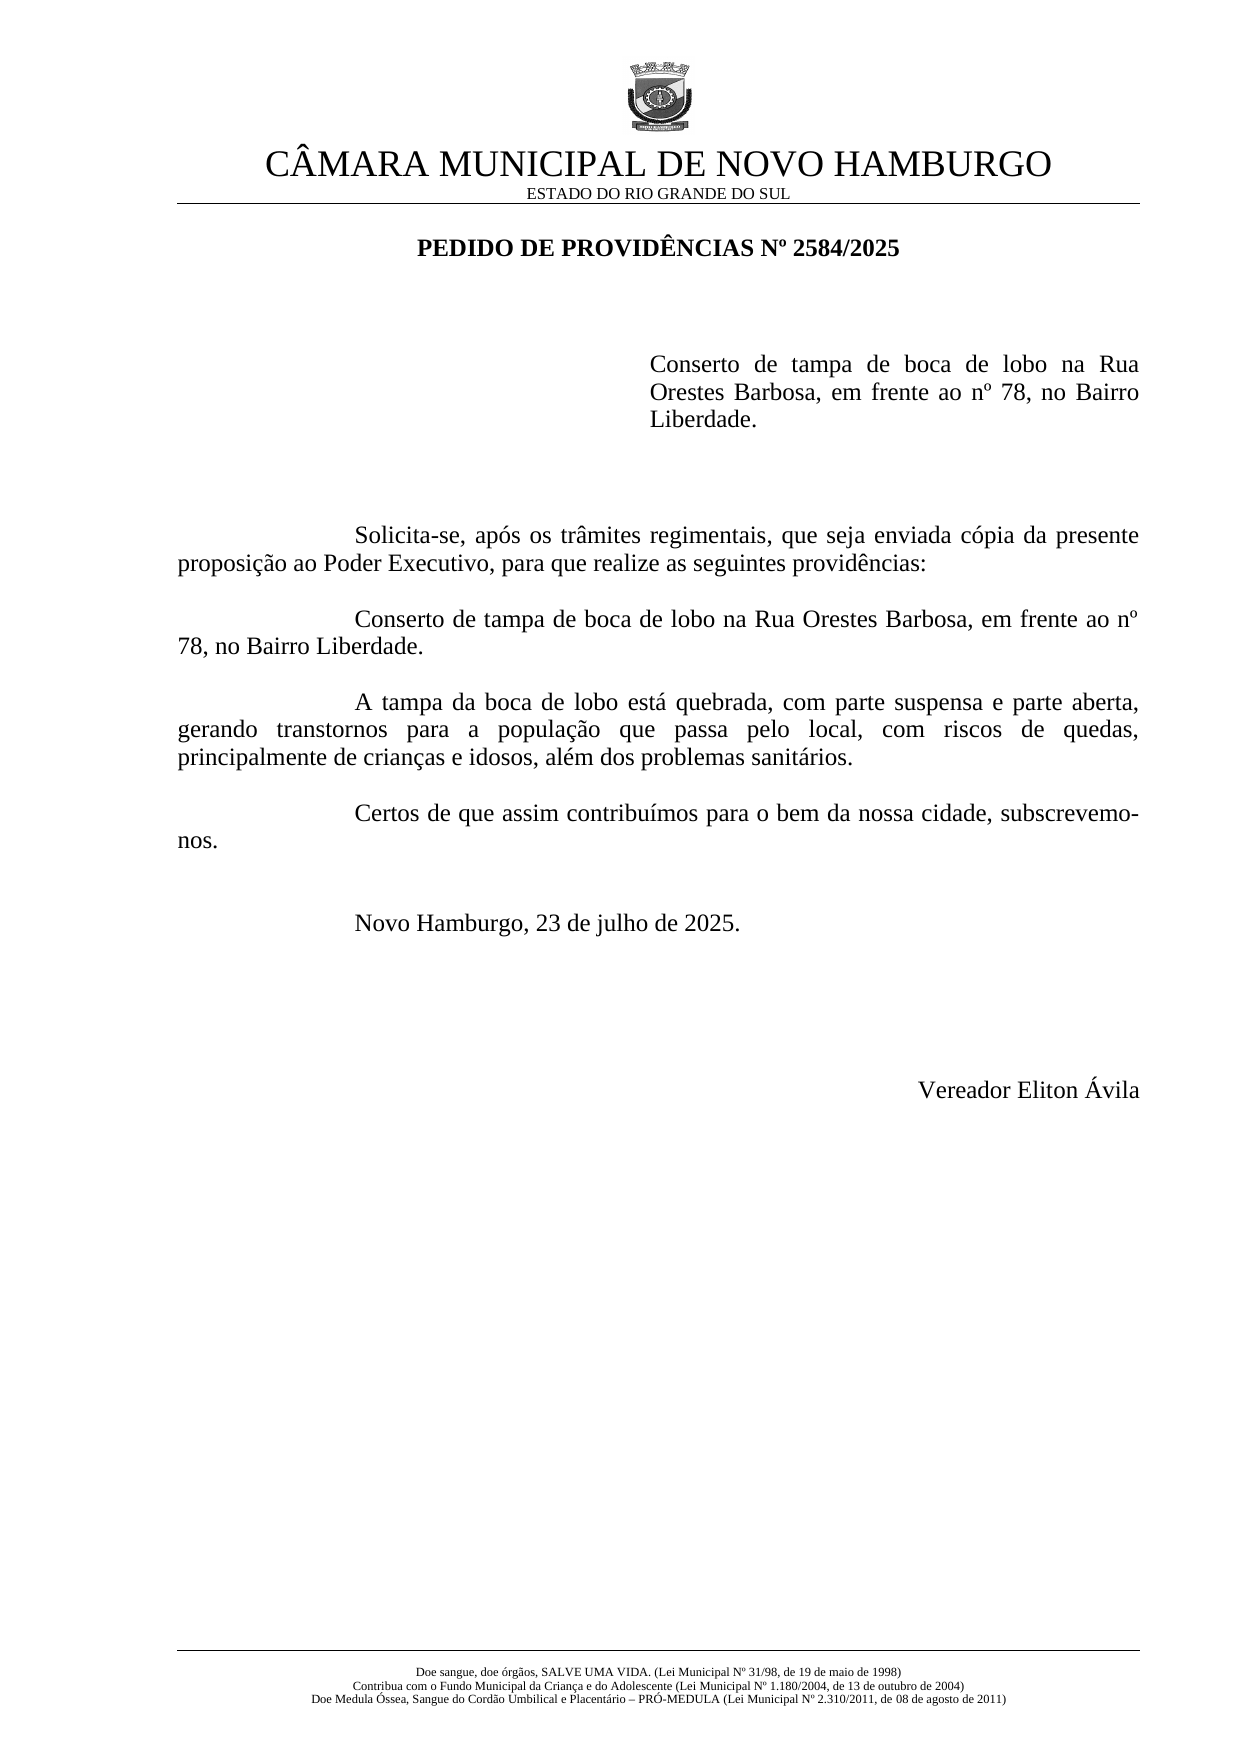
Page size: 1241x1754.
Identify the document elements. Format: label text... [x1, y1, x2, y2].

text Solicita-se, após os trâmites regimentais, que seja enviada cópia da presente proposição ao Poder Executivo, para que realize as seguintes providências: [177, 522, 1140, 577]
text Vereador Eliton Ávila [177, 1076, 1140, 1103]
text PEDIDO DE PROVIDÊNCIAS Nº 2584/2025 [177, 234, 1140, 261]
text Conserto de tampa de boca de lobo na Rua Orestes Barbosa, em frente ao nº 78, no Bairro Liberdade. [649, 350, 1140, 433]
text A tampa da boca de lobo está quebrada, com parte suspensa e parte aberta, gerando transtornos para a população que passa pelo local, com riscos de quedas, principalmente de crianças e idosos, além dos problemas sanitários. [177, 688, 1140, 771]
text Certos de que assim contribuímos para o bem da nossa cidade, subscrevemo-nos. [177, 799, 1140, 854]
text Conserto de tampa de boca de lobo na Rua Orestes Barbosa, em frente ao nº 78, no Bairro Liberdade. [177, 605, 1140, 660]
text Novo Hamburgo, 23 de julho de 2025. [177, 909, 1140, 937]
